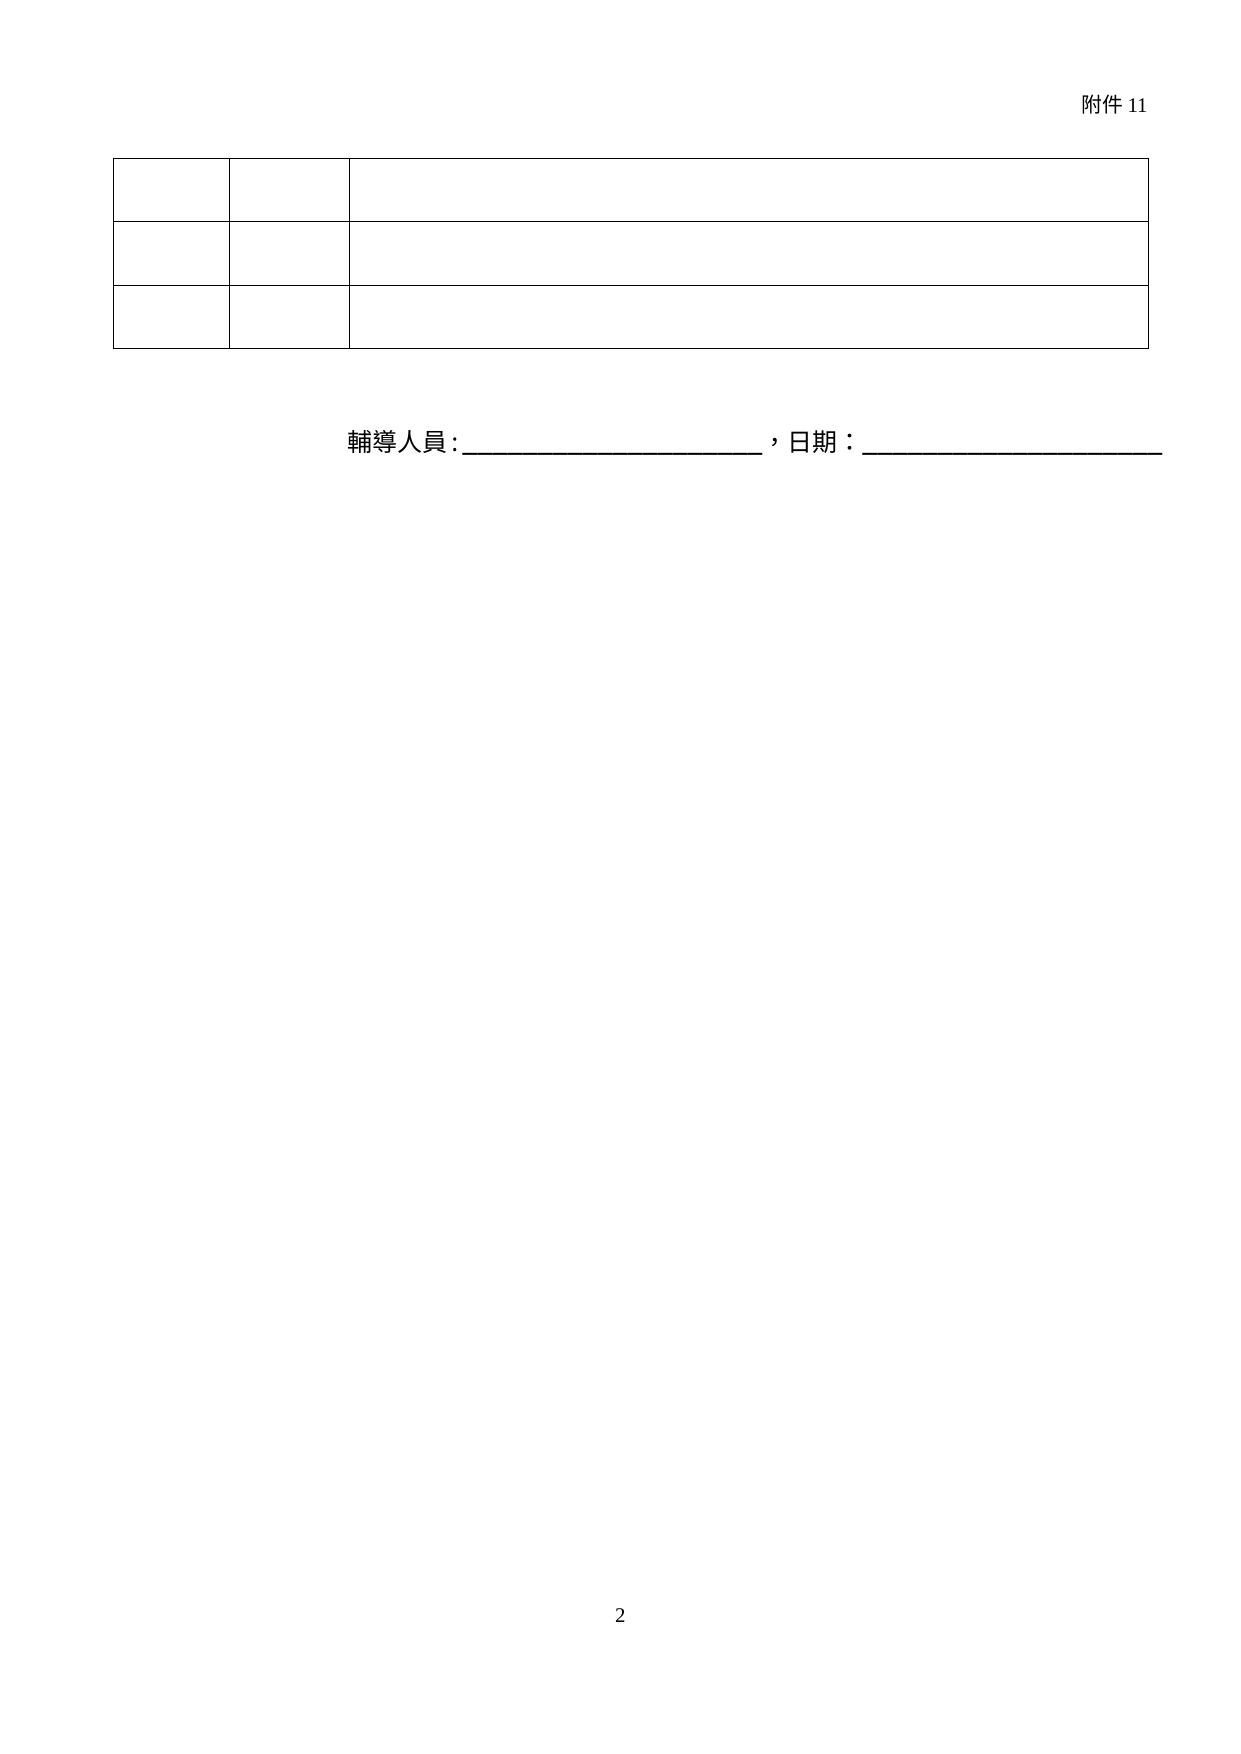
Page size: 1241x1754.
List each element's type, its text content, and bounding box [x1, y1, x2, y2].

table_cell [114, 159, 229, 221]
text 輔導人員:____________________，日期：____________________ [143, 399, 1162, 462]
table_cell [230, 222, 349, 284]
table_cell [114, 222, 229, 284]
table_cell [114, 286, 229, 348]
table_cell [350, 222, 1148, 284]
table_cell [350, 286, 1148, 348]
table_cell [230, 159, 349, 221]
table_cell [230, 286, 349, 348]
table_cell [350, 159, 1148, 221]
